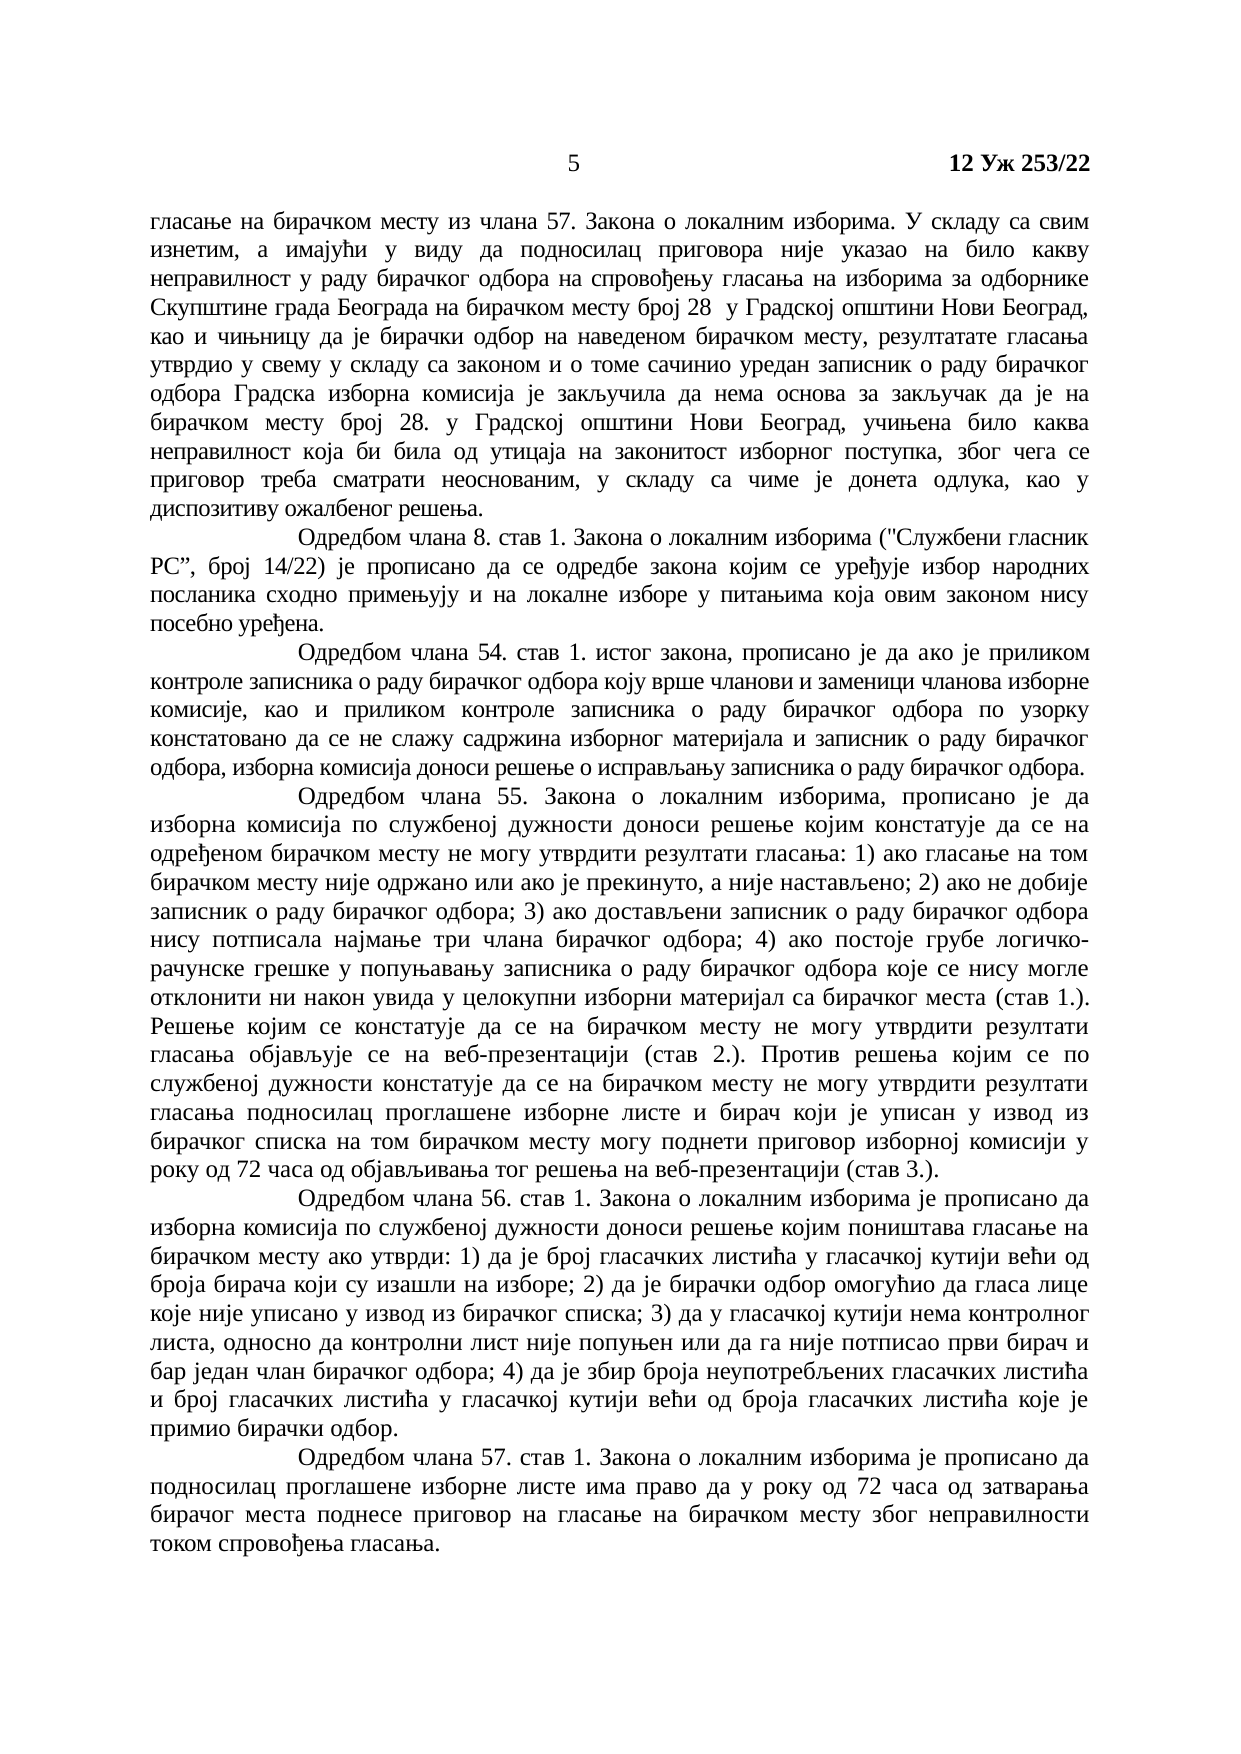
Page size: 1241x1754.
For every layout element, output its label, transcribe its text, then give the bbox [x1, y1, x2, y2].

text Одредбом члана 55. Закона о локалним изборима, прописано је да изборна комисија по службеној дужности доноси решење којим констатује да се на одређеном бирачком месту не могу утврдити резултати гласања: 1) ако гласање на том бирачком месту није одржано или ако је прекинуто, а није настављено; 2) ако не добије записник о раду бирачког одбора; 3) ако достављени записник о раду бирачког одбора нису потписала најмање три члана бирачког одбора; 4) ако постоје грубе логичко-рачунске грешке у попуњавању записника о раду бирачког одбора које се нису могле отклонити ни након увида у целокупни изборни материјал са бирачког места (став 1.). Решење којим се констатује да се на бирачком месту не могу утврдити резултати гласања објављује се на веб-презентацији (став 2.). Против решења којим се по службеној дужности констатује да се на бирачком месту не могу утврдити резултати гласања подносилац проглашене изборне листе и бирач који је уписан у извод из бирачког списка на том бирачком месту могу поднети приговор изборној комисији у року од 72 часа од објављивања тог решења на веб-презентацији (став 3.). [150, 781, 1090, 1183]
text гласање на бирачком месту из члана 57. Закона о локалним изборима. У складу са свим изнетим, а имајући у виду да подносилац приговора није указао на било какву неправилност у раду бирачког одбора на спровођењу гласања на изборима за одборнике Скупштине града Београда на бирачком месту број 28 у Градској општини Нови Београд, као и чињницу да је бирачки одбор на наведеном бирачком месту, резултатате гласања утврдио у свему у складу са законом и о томе сачинио уредан записник о раду бирачког одбора Градска изборна комисија је закључила да нема основа за закључак да је на бирачком месту број 28. у Градској општини Нови Београд, учињена било каква неправилност која би била од утицаја на законитост изборног поступка, због чега се приговор треба сматрати неоснованим, у складу са чиме је донета одлука, као у диспозитиву ожалбеног решења. [150, 206, 1090, 522]
text Одредбом члана 57. став 1. Закона о локалним изборима је прописано да подносилац проглашене изборне листе има право да у року од 72 часа од затварања бирачог места поднесе приговор на гласање на бирачком месту због неправилности током спровођења гласања. [150, 1442, 1090, 1557]
text Одредбом члана 56. став 1. Закона о локалним изборима је прописано да изборна комисија по службеној дужности доноси решење којим поништава гласање на бирачком месту ако утврди: 1) да је број гласачких листића у гласачкој кутији већи од броја бирача који су изашли на изборе; 2) да је бирачки одбор омогућио да гласа лице које није уписано у извод из бирачког списка; 3) да у гласачкој кутији нема контролног листа, односно да контролни лист није попуњен или да га није потписао први бирач и бар један члан бирачког одбора; 4) да је збир броја неупотребљених гласачких листића и број гласачких листића у гласачкој кутији већи од броја гласачких листића које је примио бирачки одбор. [150, 1183, 1090, 1442]
text Одредбом члана 54. став 1. истог закона, прописано је да ако је приликом контроле записника о раду бирачког одбора коју врше чланови и заменици чланова изборне комисије, као и приликом контроле записника о раду бирачког одбора по узорку констатовано да се не слажу садржина изборног материјала и записник о раду бирачког одбора, изборна комисија доноси решење о исправљању записника о раду бирачког одбора. [150, 637, 1090, 781]
text Одредбом члана 8. став 1. Закона о локалним изборима ("Службени гласник РС”, број 14/22) је прописано да се одредбе закона којим се уређује избор народних посланика сходно примењују и на локалне изборе у питањима која овим законом нису посебно уређена. [150, 522, 1090, 637]
